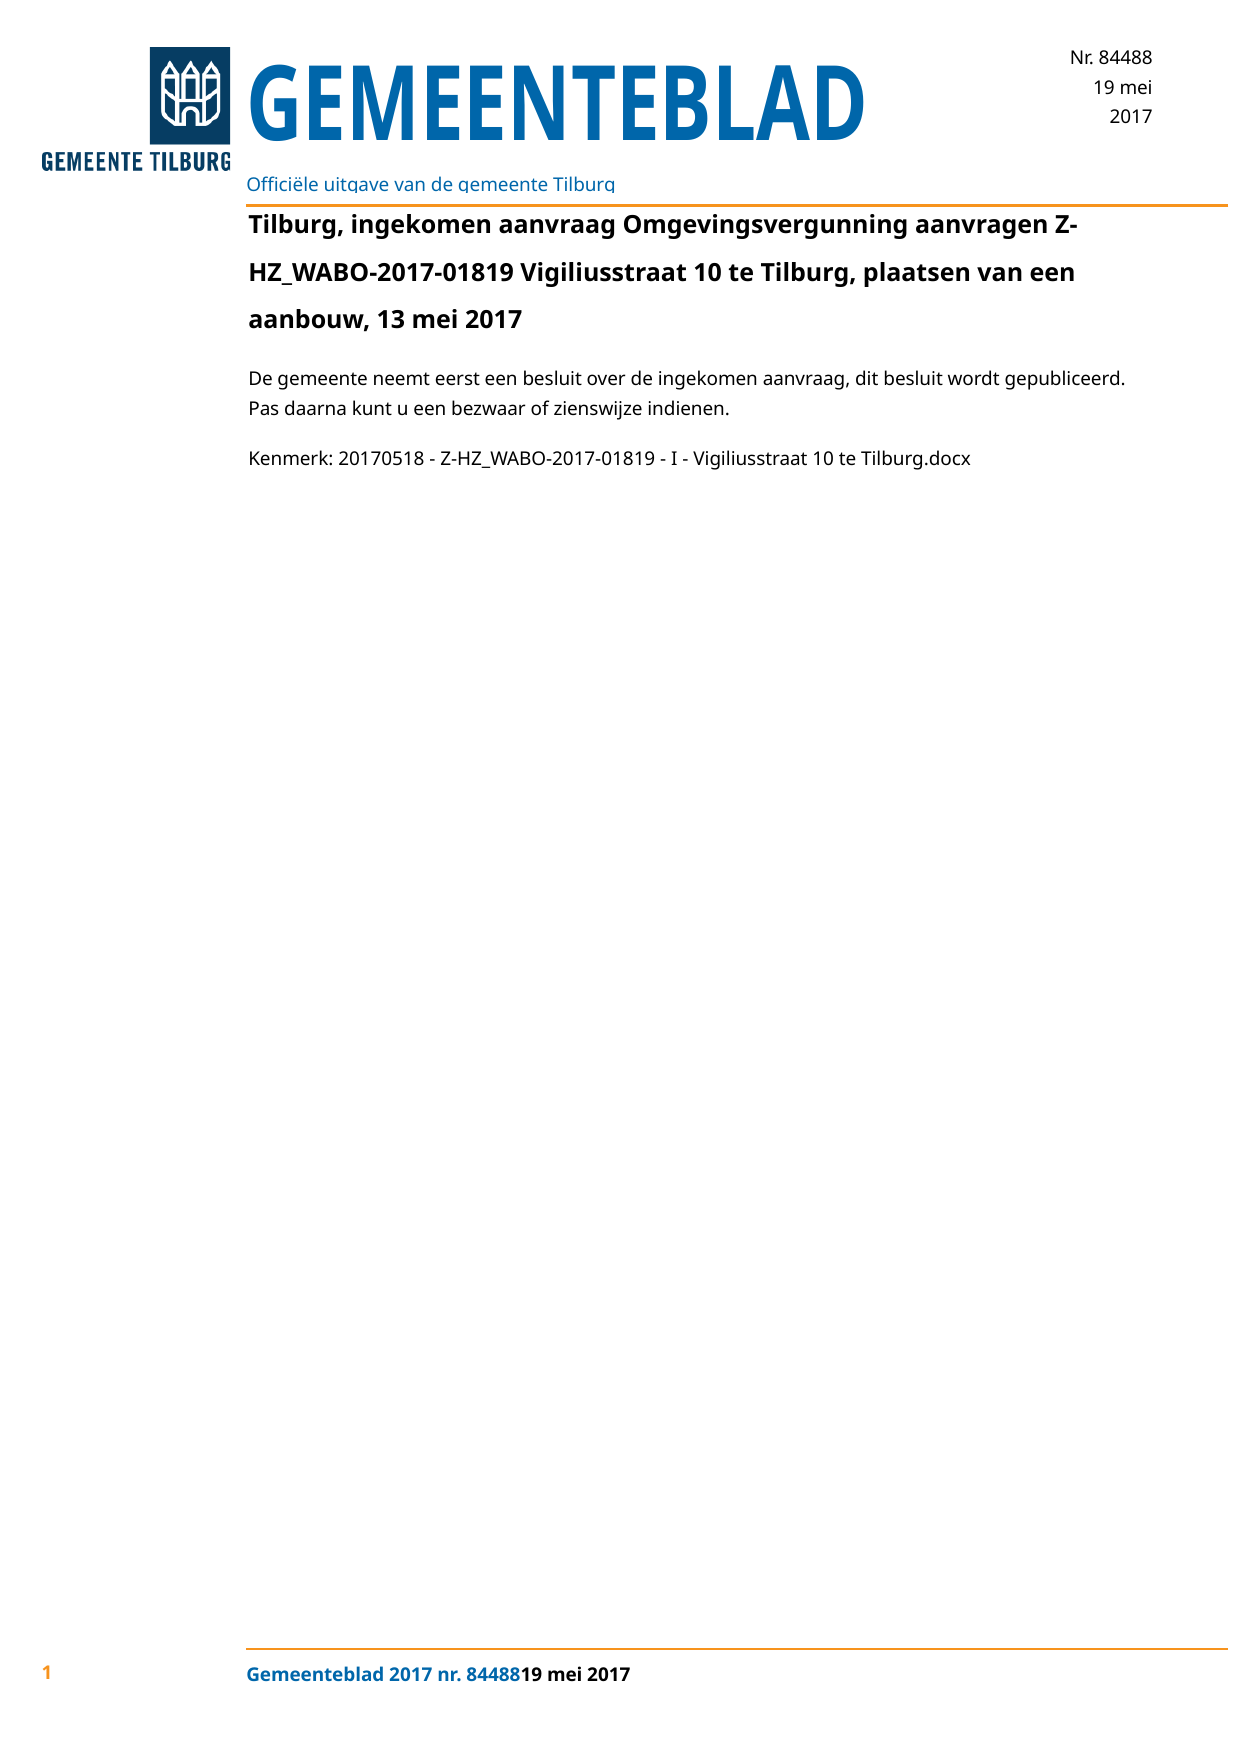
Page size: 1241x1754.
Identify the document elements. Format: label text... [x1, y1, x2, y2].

picture [41, 47, 231, 172]
text De gemeente neemt eerst een besluit over de ingekomen aanvraag, dit besluit wordt gepubliceerd. Pas daarna kunt u een bezwaar of zienswijze indienen. [248, 366, 1152, 421]
text Kenmerk: 20170518 - Z-HZ_WABO-2017-01819 - I - Vigiliusstraat 10 te Tilburg.docx [248, 446, 1152, 471]
text Tilburg, ingekomen aanvraag Omgevingsvergunning aanvragen Z-HZ_WABO-2017-01819 Vigiliusstraat 10 te Tilburg, plaatsen van een aanbouw, 13 mei 2017 [248, 207, 1152, 336]
